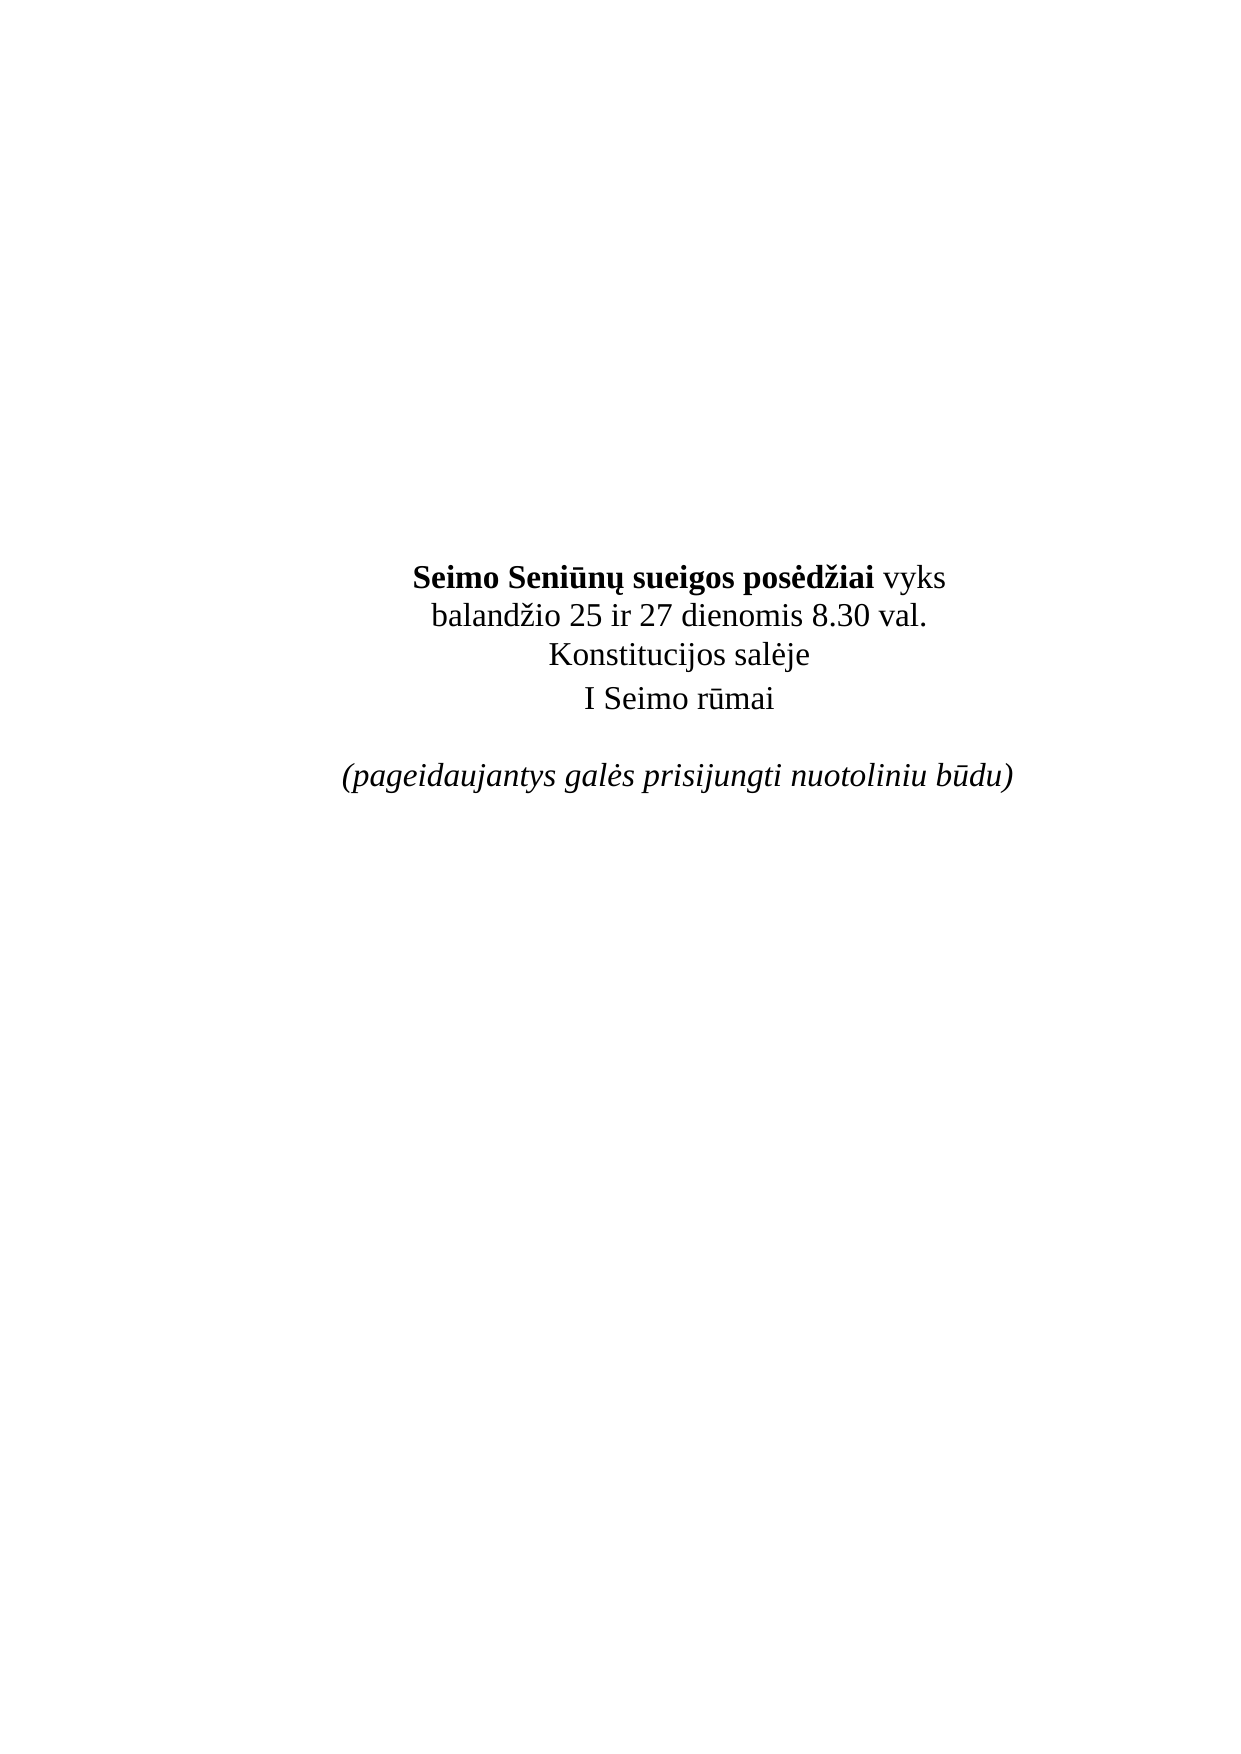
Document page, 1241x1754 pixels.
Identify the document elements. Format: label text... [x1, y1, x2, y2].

text Konstitucijos salėje [177, 634, 1181, 672]
text I Seimo rūmai [177, 678, 1181, 716]
text (pageidaujantys galės prisijungti nuotoliniu būdu) [177, 755, 1181, 793]
text Seimo Seniūnų sueigos posėdžiai vyks balandžio 25 ir 27 dienomis 8.30 val. [177, 557, 1181, 634]
